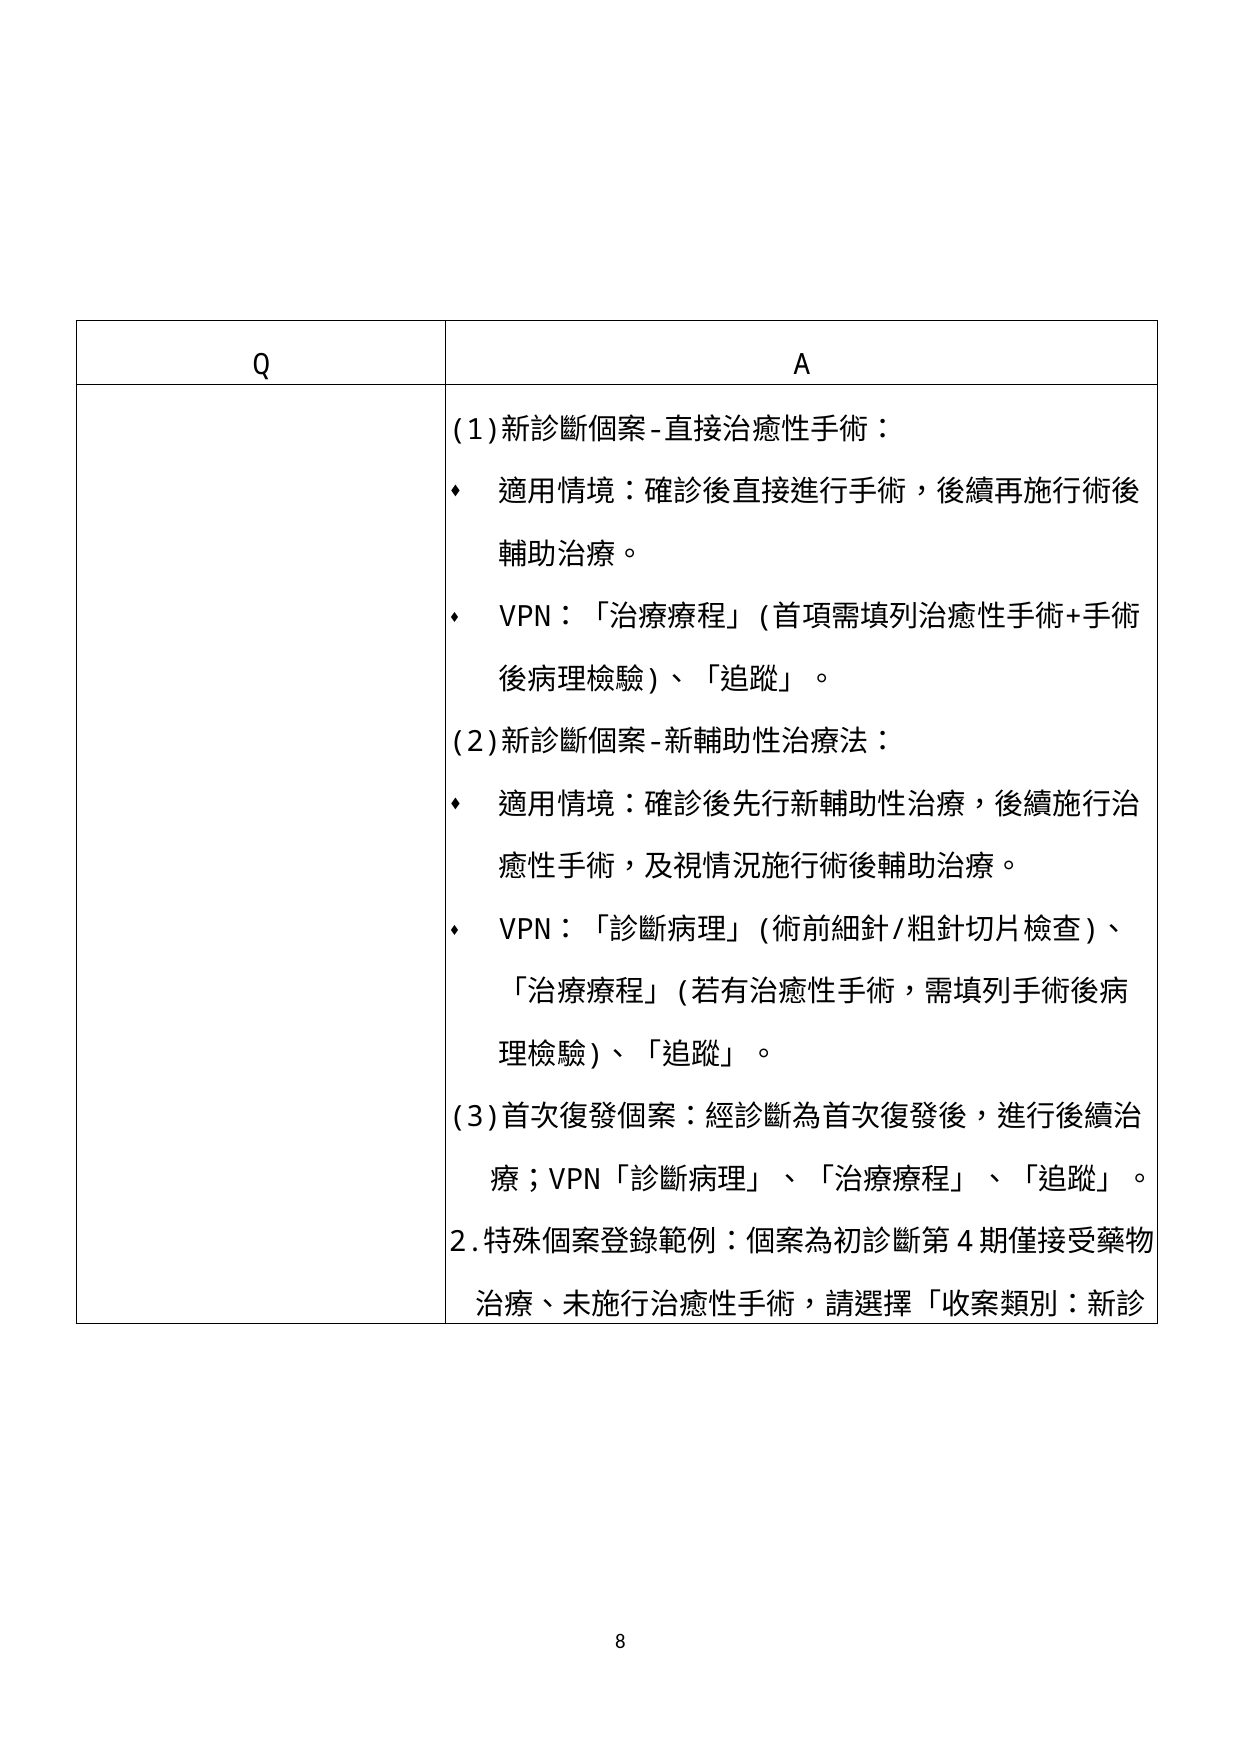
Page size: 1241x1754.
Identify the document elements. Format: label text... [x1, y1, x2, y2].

table_cell [77, 385, 445, 1322]
table_header Q [77, 321, 445, 384]
table_header A [446, 321, 1157, 384]
table_cell 依個案實際的治療狀況，於VPN「新增個案」畫面中，選擇其「收案類別」與「側部(患部)」，進行收案；「收案類別」對應如下： 新診斷個案-直接治癒性手術： 適用情境：確診後直接進行手術，後續再施行術後輔助治療。 VPN：「治療療程」(首項需填列治癒性手術+手術後病理檢驗)、「追蹤」。 新診斷個案-新輔助性治療法： 適用情境：確診後先行新輔助性治療，後續施行治癒性手術，及視情況施行術後輔助治療。 VPN：「診斷病理」(術前細針/粗針切片檢查)、「治療療程」(若有治癒性手術，需填列手術後病理檢驗)、「追蹤」。 首次復發個案：經診斷為首次復發後，進行後續治療；VPN「診斷病理」、「治療療程」、「追蹤」。 特殊個案登錄範例：個案為初診斷第4期僅接受藥物治療、未施行治癒性手術，請選擇「收案類別：新診斷個案-新輔助性治療法」填列；雖個案不符合臨床上「新輔助性治療」定義，但該類別之頁籤可最完整記錄個案之照護資訊，故以此類別登錄。 [446, 385, 1157, 1322]
